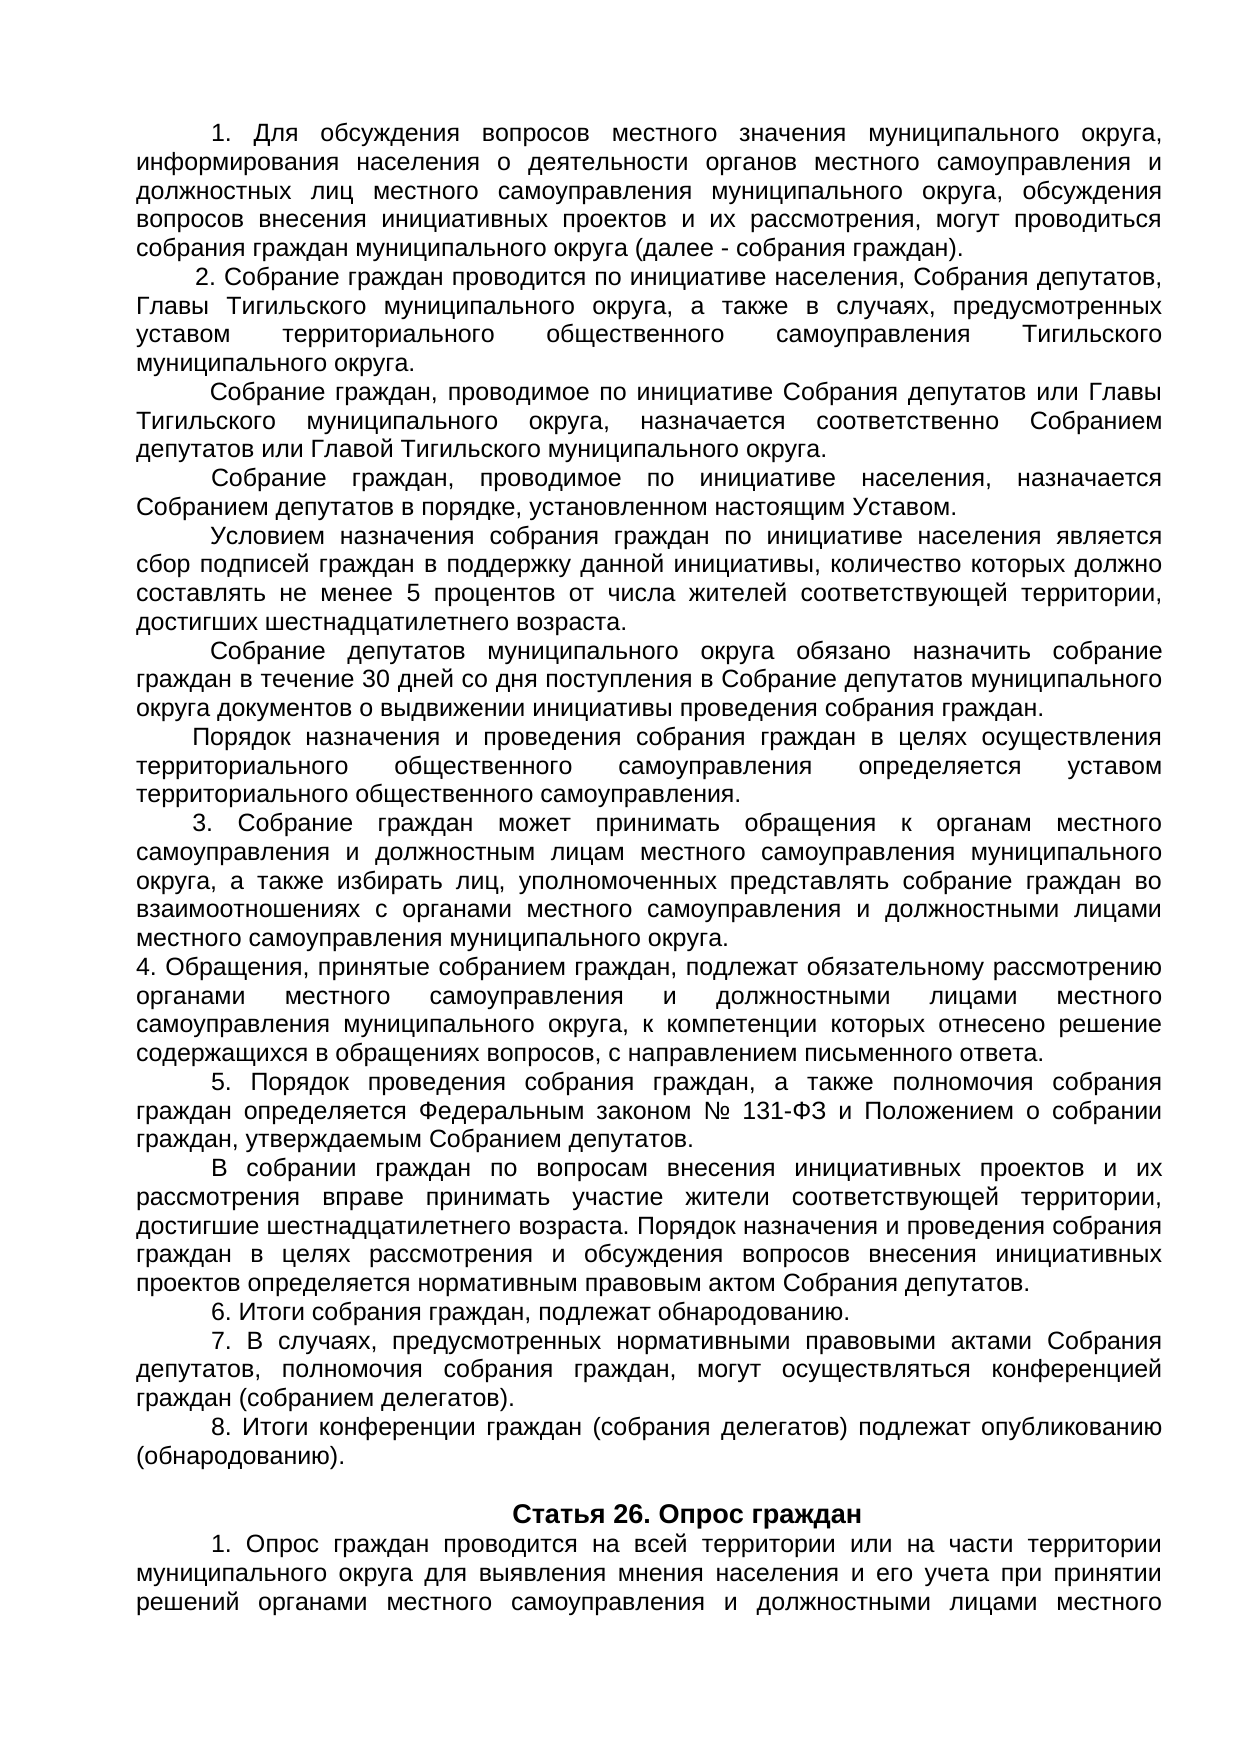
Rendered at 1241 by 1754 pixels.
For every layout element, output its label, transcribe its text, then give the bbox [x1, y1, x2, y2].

text Собрание граждан, проводимое по инициативе населения, назначается Собранием депутатов в порядке, установленном настоящим Уставом. [136, 463, 1163, 521]
text Статья 26. Опрос граждан [136, 1498, 1163, 1529]
text 3. Собрание граждан может принимать обращения к органам местного самоуправления и должностным лицам местного самоуправления муниципального округа, а также избирать лиц, уполномоченных представлять собрание граждан во взаимоотношениях с органами местного самоуправления и должностными лицами местного самоуправления муниципального округа. [136, 808, 1163, 952]
text 4. Обращения, принятые собранием граждан, подлежат обязательному рассмотрению органами местного самоуправления и должностными лицами местного самоуправления муниципального округа, к компетенции которых отнесено решение содержащихся в обращениях вопросов, с направлением письменного ответа. [136, 952, 1163, 1067]
text Условием назначения собрания граждан по инициативе населения является сбор подписей граждан в поддержку данной инициативы, количество которых должно составлять не менее 5 процентов от числа жителей соответствующей территории, достигших шестнадцатилетнего возраста. [136, 521, 1163, 636]
text 7. В случаях, предусмотренных нормативными правовыми актами Собрания депутатов, полномочия собрания граждан, могут осуществляться конференцией граждан (собранием делегатов). [136, 1326, 1163, 1412]
text Собрание граждан, проводимое по инициативе Собрания депутатов или Главы Тигильского муниципального округа, назначается соответственно Собранием депутатов или Главой Тигильского муниципального округа. [136, 377, 1163, 463]
text В собрании граждан по вопросам внесения инициативных проектов и их рассмотрения вправе принимать участие жители соответствующей территории, достигшие шестнадцатилетнего возраста. Порядок назначения и проведения собрания граждан в целях рассмотрения и обсуждения вопросов внесения инициативных проектов определяется нормативным правовым актом Собрания депутатов. [136, 1153, 1163, 1297]
text 1. Опрос граждан проводится на всей территории или на части территории муниципального округа для выявления мнения населения и его учета при принятии решений органами местного самоуправления и должностными лицами местного [136, 1529, 1163, 1616]
text 2. Собрание граждан проводится по инициативе населения, Собрания депутатов, Главы Тигильского муниципального округа, а также в случаях, предусмотренных уставом территориального общественного самоуправления Тигильского муниципального округа. [136, 262, 1163, 377]
text Собрание депутатов муниципального округа обязано назначить собрание граждан в течение 30 дней со дня поступления в Собрание депутатов муниципального округа документов о выдвижении инициативы проведения собрания граждан. [136, 636, 1163, 722]
text 6. Итоги собрания граждан, подлежат обнародованию. [136, 1297, 1163, 1326]
text 1. Для обсуждения вопросов местного значения муниципального округа, информирования населения о деятельности органов местного самоуправления и должностных лиц местного самоуправления муниципального округа, обсуждения вопросов внесения инициативных проектов и их рассмотрения, могут проводиться собрания граждан муниципального округа (далее - собрания граждан). [136, 118, 1163, 262]
text 8. Итоги конференции граждан (собрания делегатов) подлежат опубликованию (обнародованию). [136, 1412, 1163, 1469]
text 5. Порядок проведения собрания граждан, а также полномочия собрания граждан определяется Федеральным законом № 131-ФЗ и Положением о собрании граждан, утверждаемым Собранием депутатов. [136, 1067, 1163, 1153]
text Порядок назначения и проведения собрания граждан в целях осуществления территориального общественного самоуправления определяется уставом территориального общественного самоуправления. [136, 722, 1163, 808]
